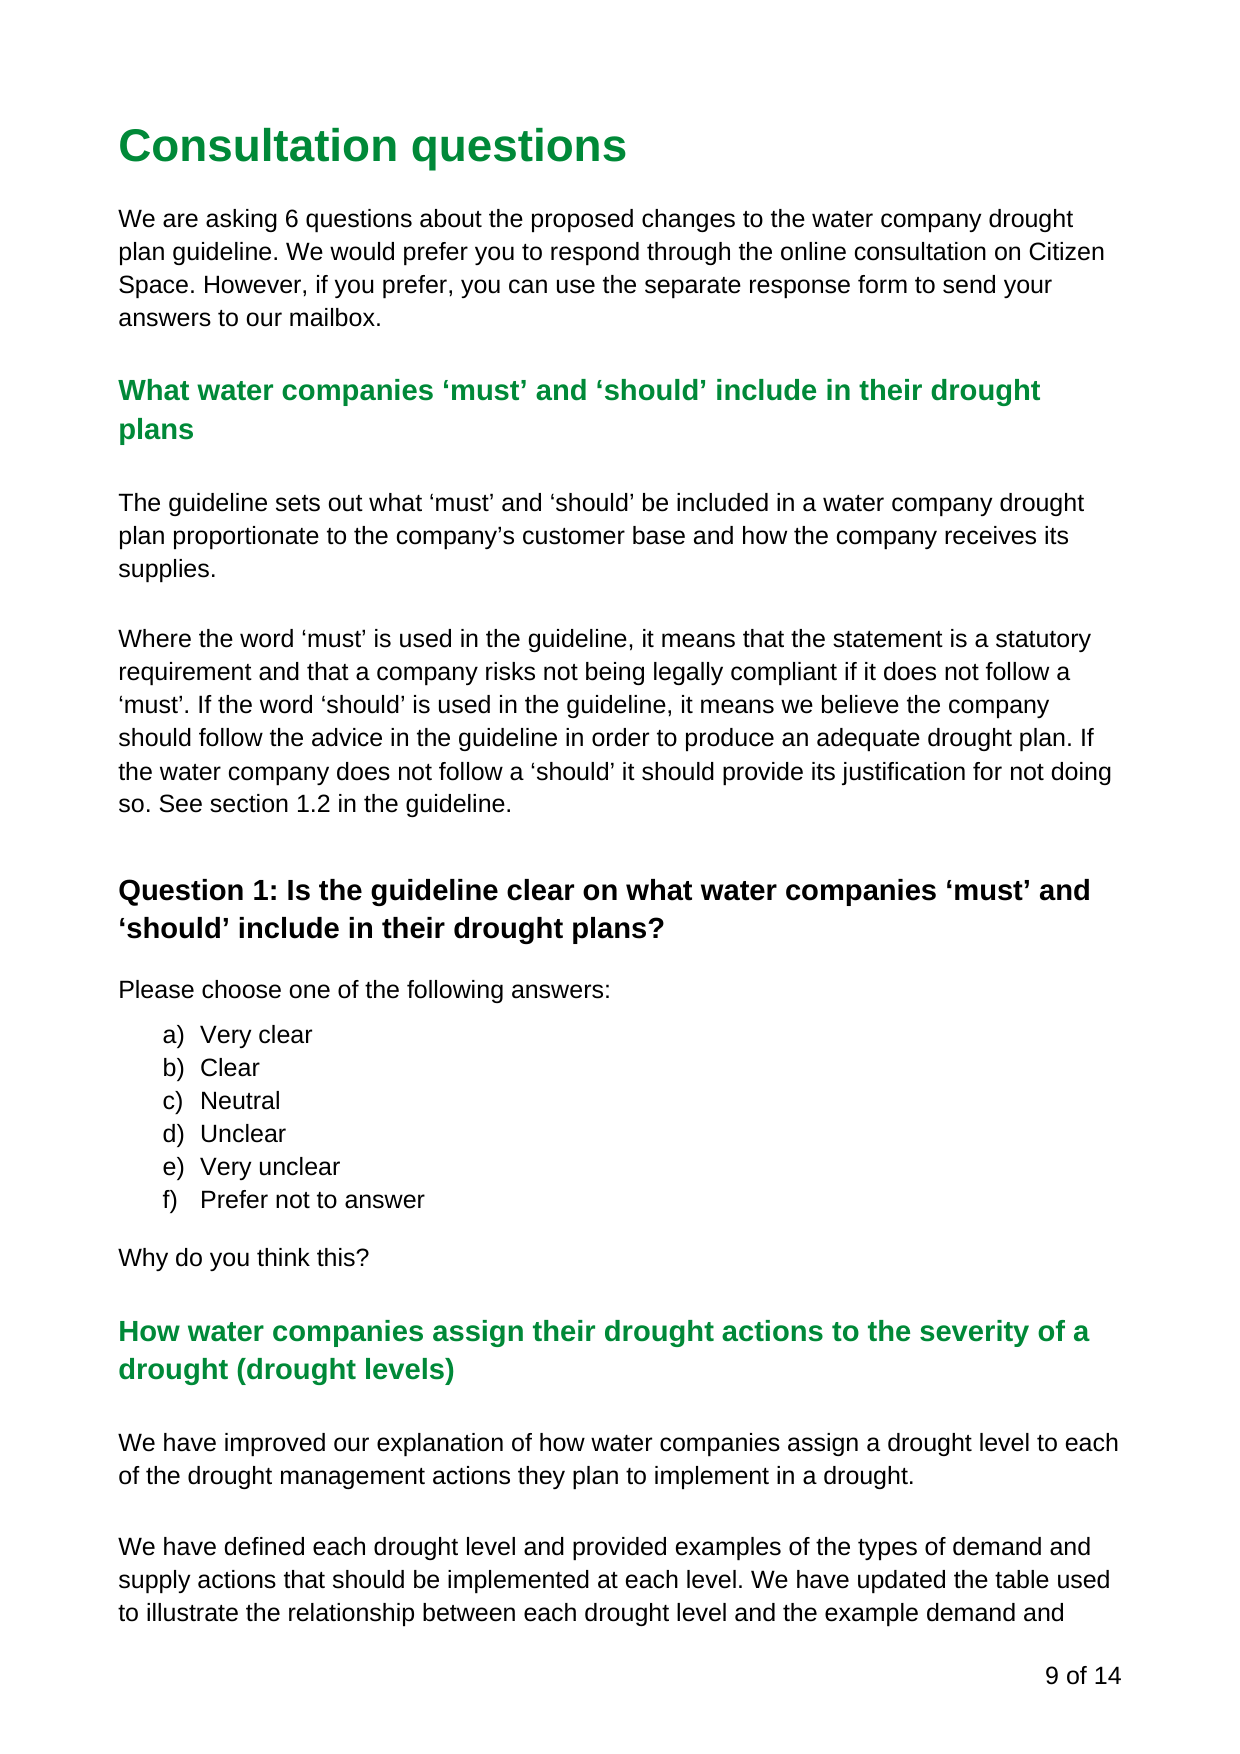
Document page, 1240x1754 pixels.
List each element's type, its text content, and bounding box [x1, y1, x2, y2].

text Where the word ‘must’ is used in the guideline, it means that the statement is a statutory requirement and that a company risks not being legally compliant if it does not follow a ‘must’. If the word ‘should’ is used in the guideline, it means we believe the company should follow the advice in the guideline in order to produce an adequate drought plan. If the water company does not follow a ‘should’ it should provide its justification for not doing so. See section 1.2 in the guideline. [118, 624, 1121, 818]
subtitle Consultation questions [118, 118, 1121, 171]
list Unclear [162, 1119, 1121, 1148]
text The guideline sets out what ‘must’ and ‘should’ be included in a water company drought plan proportionate to the company’s customer base and how the company receives its supplies. [118, 488, 1121, 583]
text We have defined each drought level and provided examples of the types of demand and supply actions that should be implemented at each level. We have updated the table used to illustrate the relationship between each drought level and the example demand and [118, 1532, 1121, 1627]
text Please choose one of the following answers: [118, 974, 1121, 1003]
text We have improved our explanation of how water companies assign a drought level to each of the drought management actions they plan to implement in a drought. [118, 1428, 1121, 1490]
text What water companies ‘must’ and ‘should’ include in their drought plans [118, 373, 1121, 445]
text How water companies assign their drought actions to the severity of a drought (drought levels) [118, 1314, 1121, 1386]
text Why do you think this? [118, 1243, 1121, 1272]
list Neutral [162, 1086, 1121, 1115]
list Clear [162, 1053, 1121, 1082]
list Prefer not to answer [162, 1185, 1121, 1214]
list Very clear [162, 1020, 1121, 1049]
subtitle Question 1: Is the guideline clear on what water companies ‘must’ and ‘should’ include in their drought plans? [118, 872, 1121, 944]
text We are asking 6 questions about the proposed changes to the water company drought plan guideline. We would prefer you to respond through the online consultation on Citizen Space. However, if you prefer, you can use the separate response form to send your answers to our mailbox. [118, 204, 1121, 331]
list Very unclear [162, 1152, 1121, 1181]
